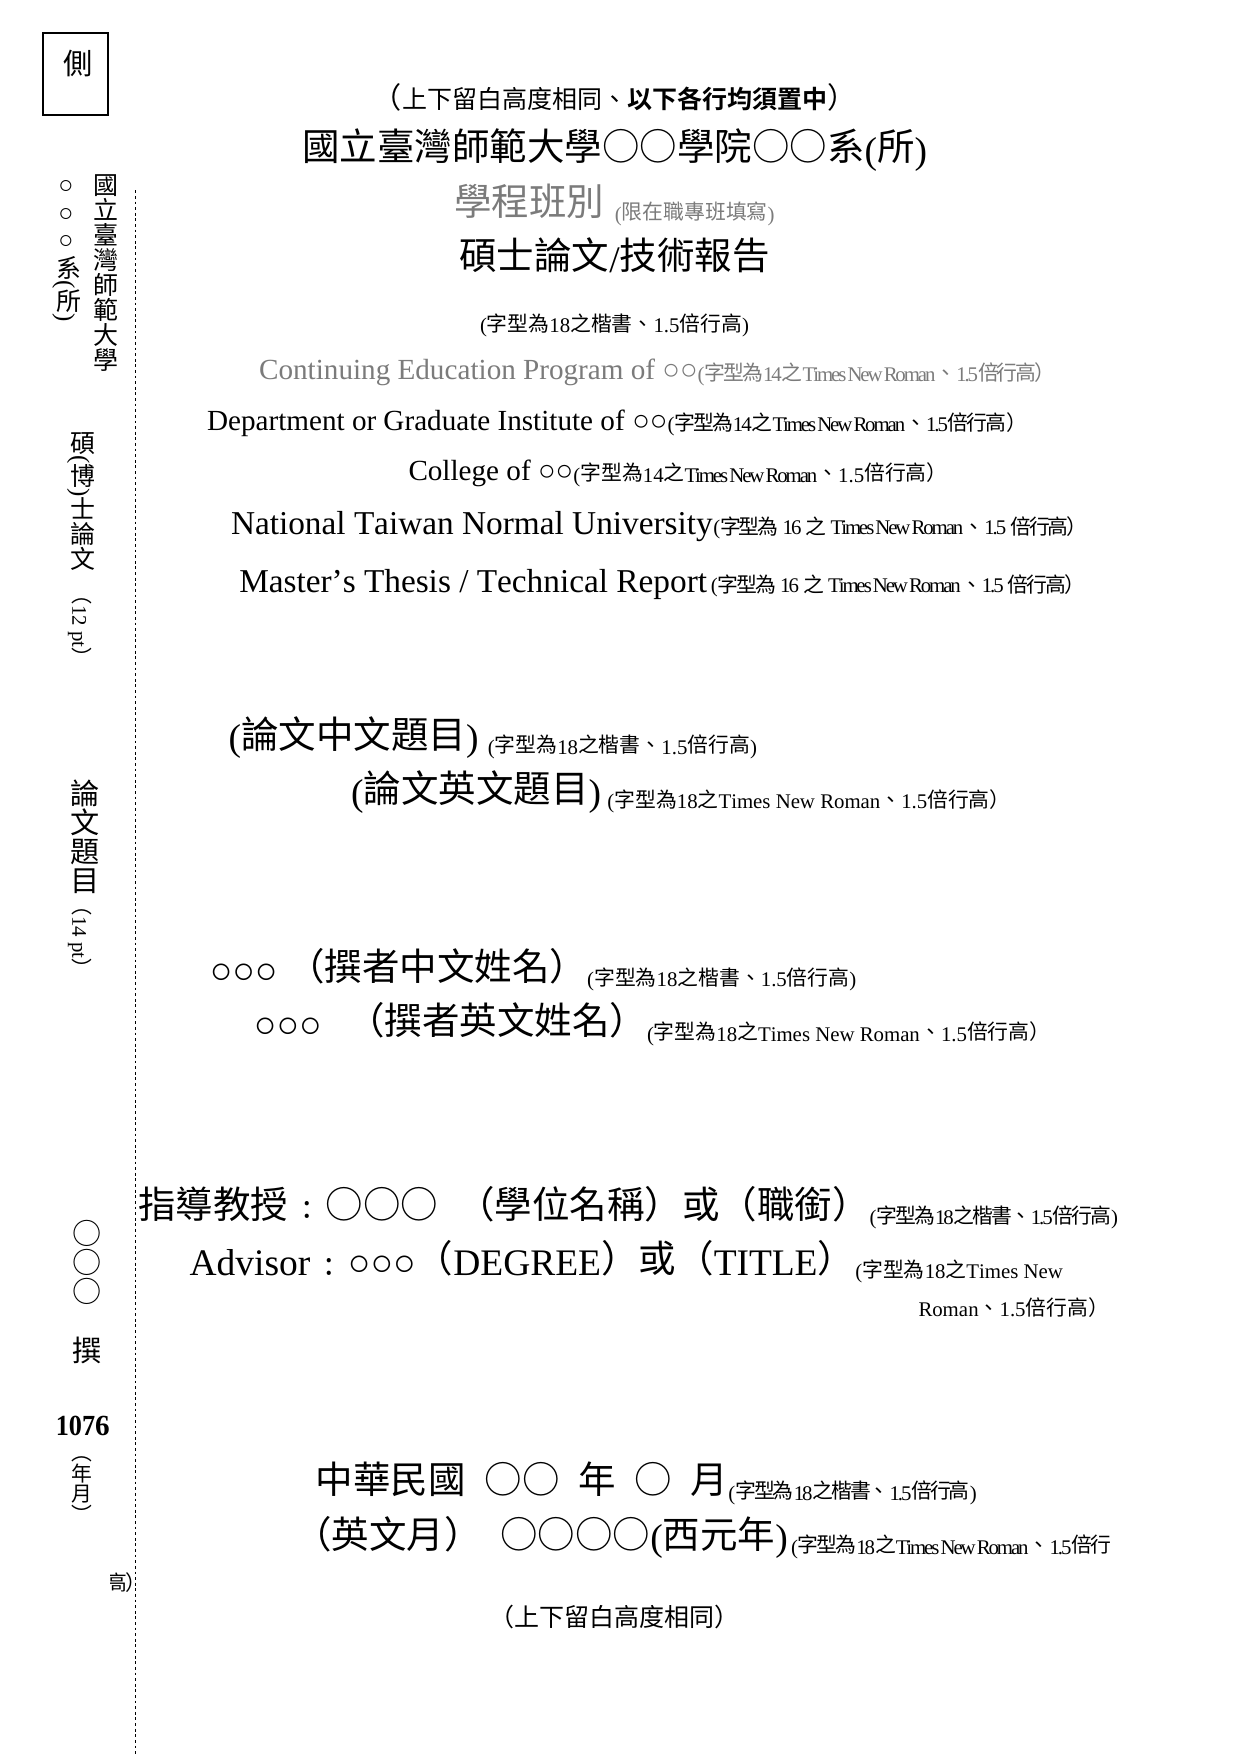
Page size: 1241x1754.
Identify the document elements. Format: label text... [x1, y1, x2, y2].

text 中華民國 ○○ 年 ○ 月(字型為18之楷書、1.5倍行高) [110, 1450, 1122, 1504]
text 碩士論文/技術報告 [133, 226, 1122, 280]
text 側邊 [51, 49, 100, 99]
text （上下留白高度相同、以下各行均須置中） [44, 34, 107, 114]
text ○○○ （撰者中文姓名）(字型為18之楷書、1.5倍行高) [110, 937, 1122, 991]
text College of ○○(字型為14之Times New Roman、1.5倍行高） [110, 453, 1122, 487]
text （上下留白高度相同） [106, 1596, 1122, 1634]
text (論文英文題目) (字型為18之Times New Roman、1.5倍行高） [110, 759, 1122, 813]
text (字型為18之楷書、1.5倍行高) [133, 307, 1122, 337]
text (論文中文題目) (字型為18之楷書、1.5倍行高) [110, 705, 1122, 759]
text [33, 430, 56, 1609]
text 國立臺灣師範大學 [88, 159, 125, 374]
text Master’s Thesis / Technical Report (字型為16之Times New Roman、1.5倍行高） [180, 561, 1122, 599]
text （英文月） ○○○○(西元年) (字型為18之Times New Roman、1.5倍行高） [110, 1504, 1122, 1596]
text 碩(博)士論文 （12 pt） 論文題目（14 pt） ○○○ 撰 1076（年月） [56, 430, 110, 1609]
text National Taiwan Normal University(字型為16之Times New Roman、1.5倍行高） [110, 503, 1122, 542]
text Department or Graduate Institute of ○○(字型為14之Times New Roman、1.5倍行高） [106, 403, 1122, 436]
text （上下留白高度相同、以下各行均須置中） [106, 75, 1122, 117]
text 指導教授﹕○○○ （學位名稱）或（職銜）(字型為18之楷書、1.5倍行高) [136, 1175, 1122, 1229]
text Advisor﹕○○○（DEGREE）或（TITLE）(字型為18之Times New Roman、1.5倍行高） [180, 1229, 1122, 1321]
text 學程班別 (限在職專班填寫) [133, 172, 1122, 226]
text 國立臺灣師範大學○○學院○○系(所) [20, 117, 1122, 389]
text Continuing Education Program of ○○(字型為14之Times New Roman、1.5倍行高） [133, 352, 1122, 386]
text ○○○ （撰者英文姓名）(字型為18之Times New Roman、1.5倍行高） [110, 991, 1122, 1046]
text ○○○系(所) [50, 159, 88, 374]
